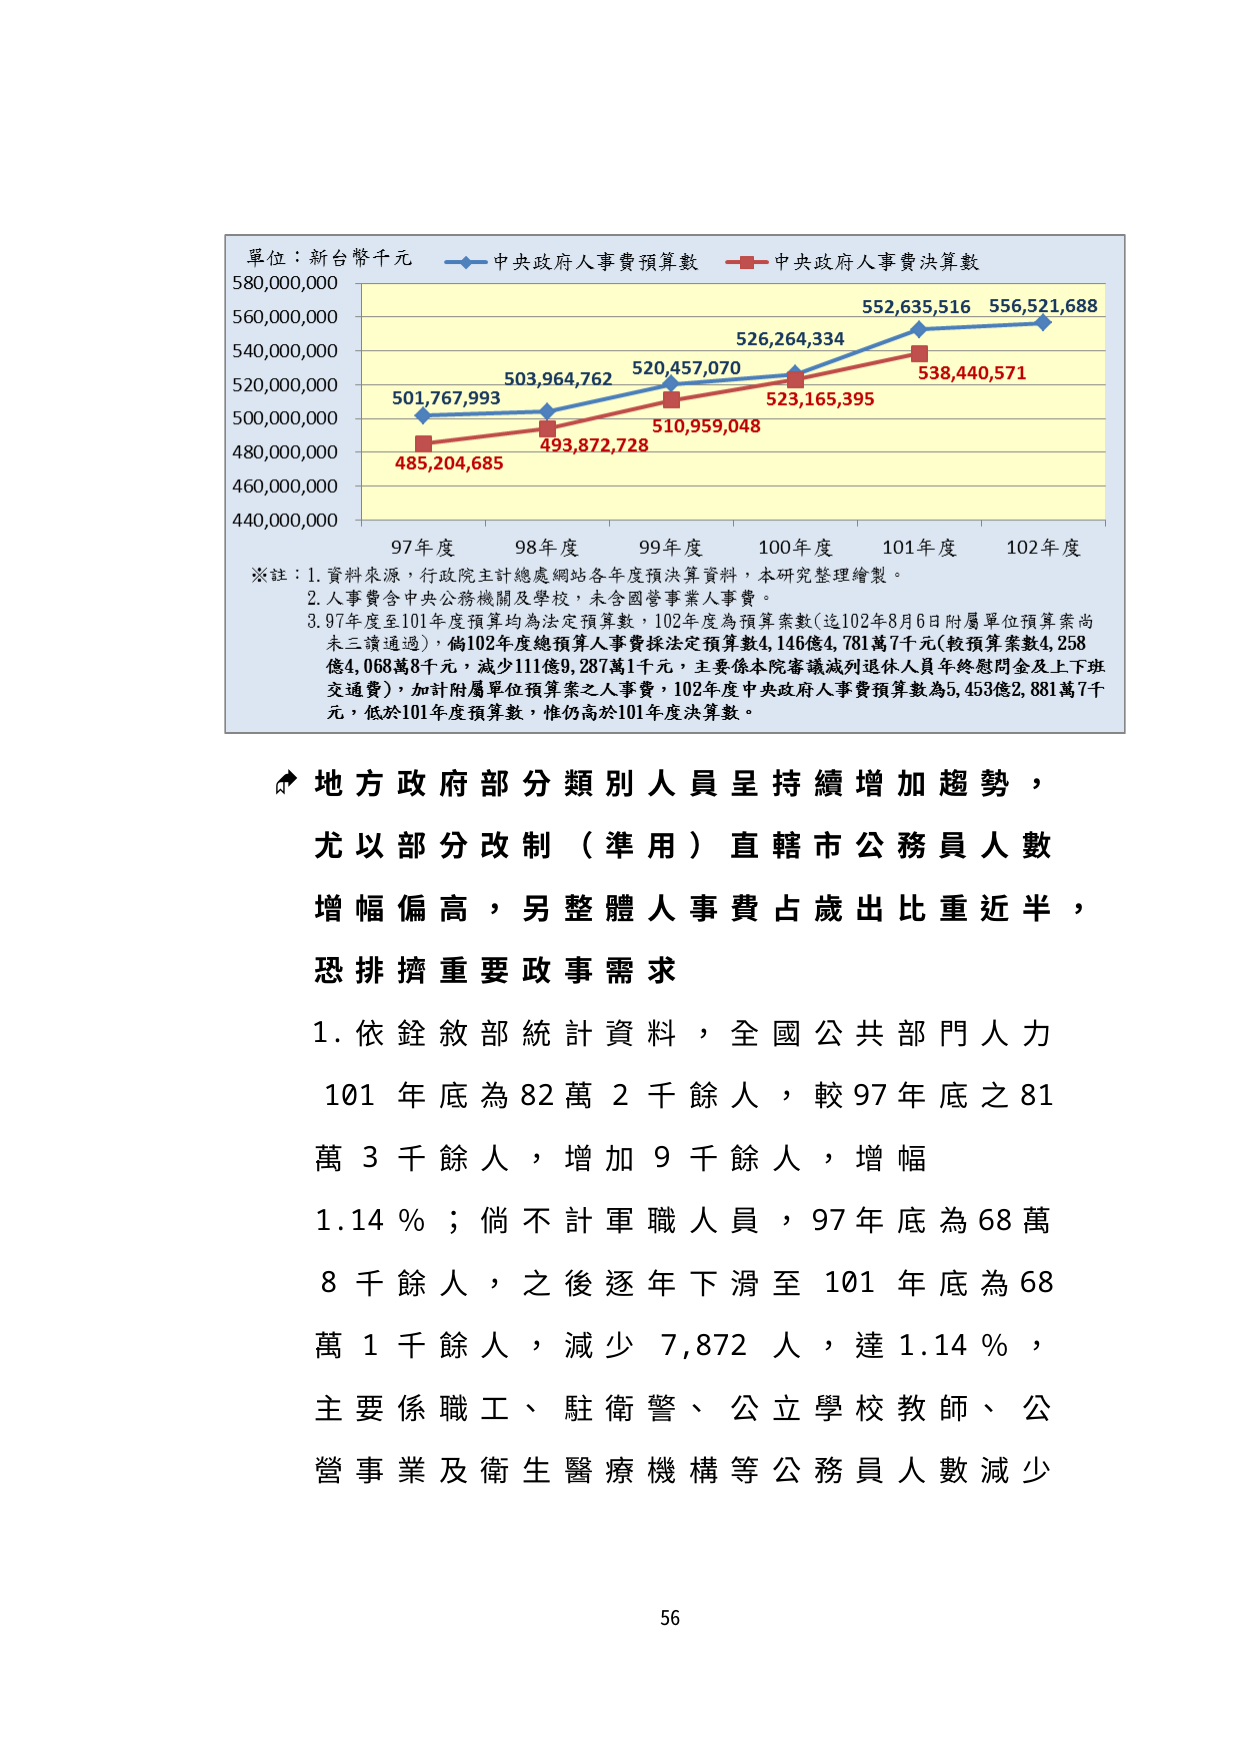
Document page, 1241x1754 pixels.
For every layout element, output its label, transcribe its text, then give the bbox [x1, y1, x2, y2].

text 地方政府部分類別人員呈持續增加趨勢，尤以部分改制（準用）直轄市公務員人數增幅偏高，另整體人事費占歲出比重近半，恐排擠重要政事需求 [242, 740, 1058, 990]
text 1.依銓敘部統計資料，全國公共部門人力101年底為82萬2千餘人，較97年底之81萬3千餘人，增加9千餘人，增幅1.14％；倘不計軍職人員，97年底為68萬8千餘人，之後逐年下滑至101年底為68萬1千餘人，減少7,872人，達1.14％，主要係職工、駐衛警、公立學校教師、公營事業及衛生醫療機構等公務員人數減少所致，然行政機關、公立學校職員及約聘僱人員反較97年底增加1萬2,843人，尤其地方政府此三類人員呈持續增加趨勢，分別增加5,529人、1,381人及1,181人，增幅分別為4.23％、9.17％及9.27％（詳附表4-4）。細究地方編制內公務員增減情形，以新北市、臺中市、桃園縣、臺南市增加人數最多，分別為2,397人、1,478人、848人及607人，增幅達14.92％、10.69％、9.55％及5.57％（詳附表4-5），其餘直轄市及縣（市）增加人數均未逾250人，顯示改制（準用）直轄市之公務員人數增幅偏高。 [271, 990, 1058, 1490]
